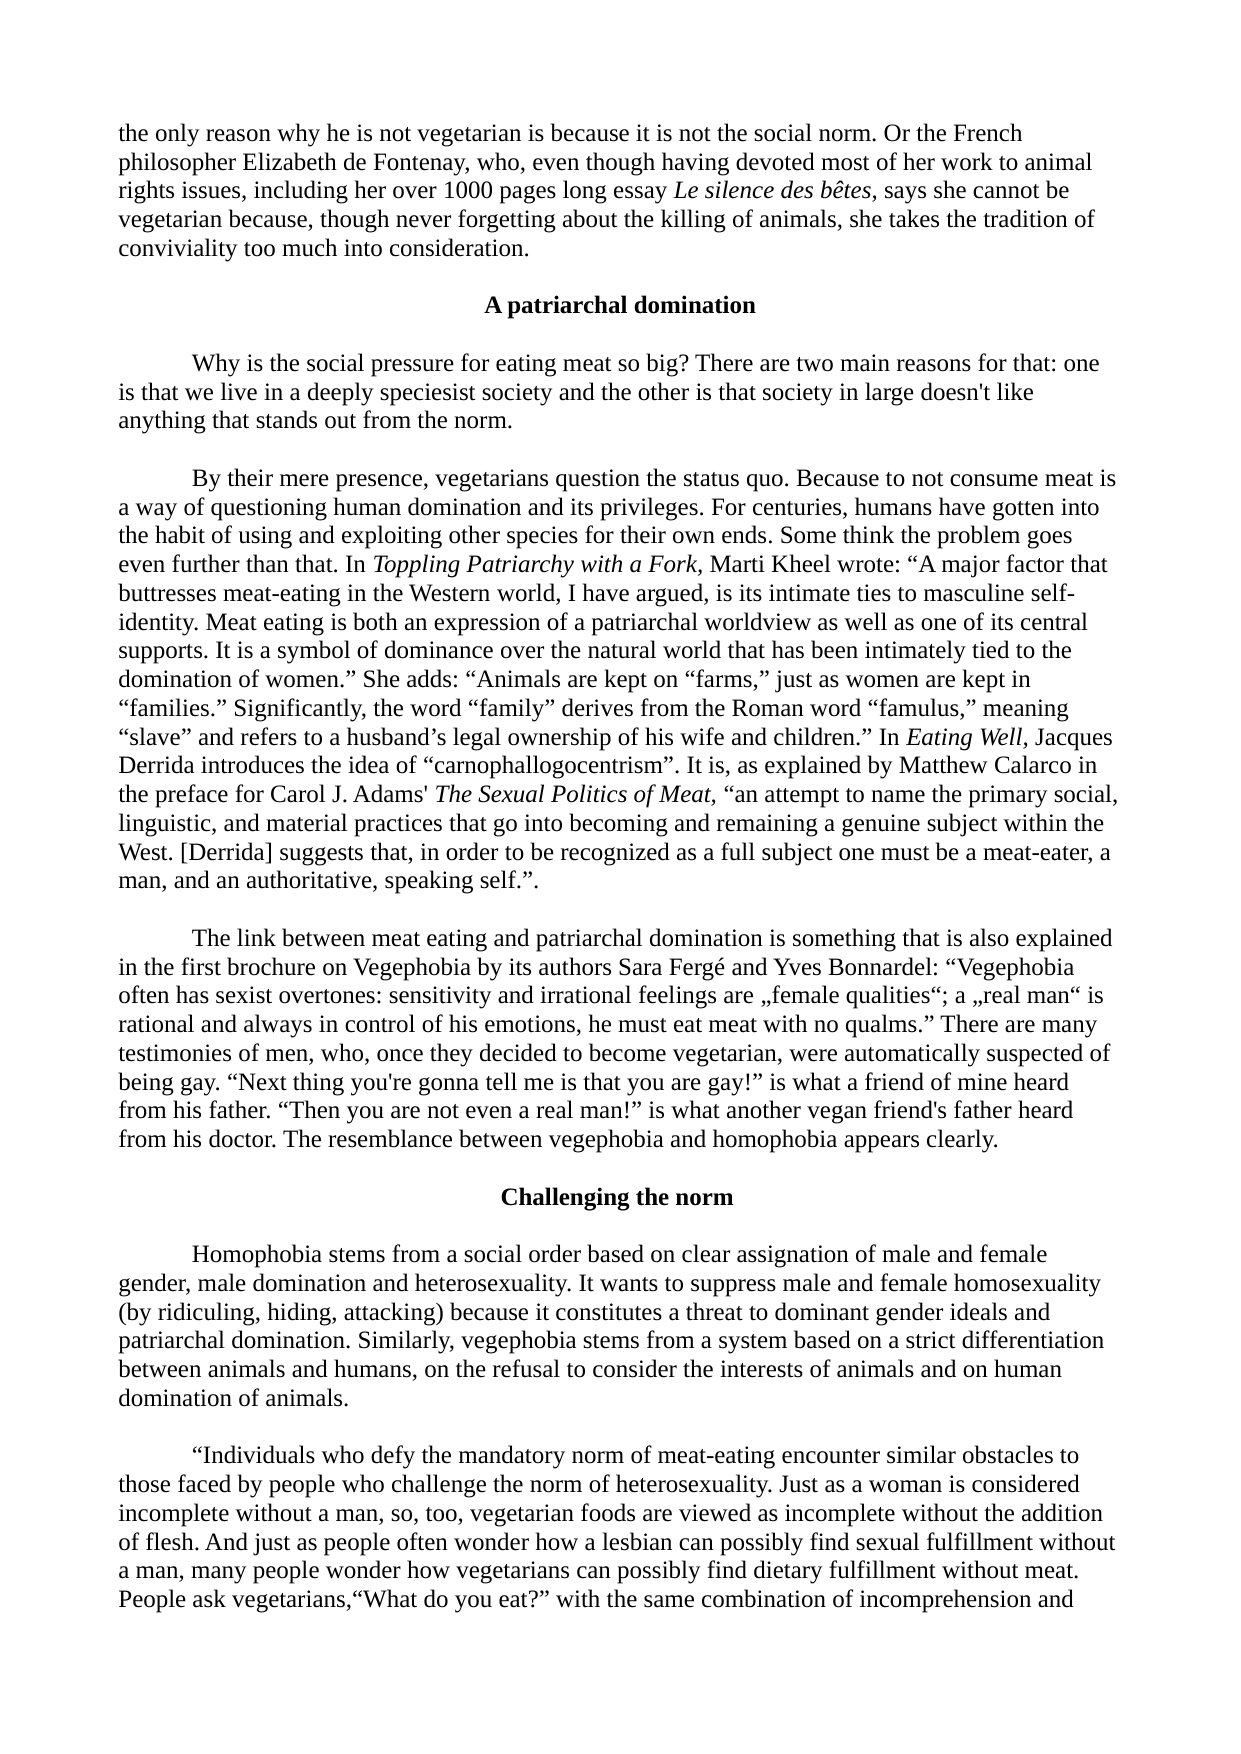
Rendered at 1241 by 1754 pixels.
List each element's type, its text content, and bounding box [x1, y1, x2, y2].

text A patriarchal domination [118, 291, 1122, 319]
text The link between meat eating and patriarchal domination is something that is also explained in the first brochure on Vegephobia by its authors Sara Fergé and Yves Bonnardel: “Vegephobia often has sexist overtones: sensitivity and irrational feelings are „female qualities“; a „real man“ is rational and always in control of his emotions, he must eat meat with no qualms.” There are many testimonies of men, who, once they decided to become vegetarian, were automatically suspected of being gay. “Next thing you're gonna tell me is that you are gay!” is what a friend of mine heard from his father. “Then you are not even a real man!” is what another vegan friend's father heard from his doctor. The resemblance between vegephobia and homophobia appears clearly. [118, 923, 1122, 1153]
text Homophobia stems from a social order based on clear assignation of male and female gender, male domination and heterosexuality. It wants to suppress male and female homosexuality (by ridiculing, hiding, attacking) because it constitutes a threat to dominant gender ideals and patriarchal domination. Similarly, vegephobia stems from a system based on a strict differentiation between animals and humans, on the refusal to consider the interests of animals and on human domination of animals. [118, 1239, 1122, 1412]
text “Individuals who defy the mandatory norm of meat-eating encounter similar obstacles to those faced by people who challenge the norm of heterosexuality. Just as a woman is considered incomplete without a man, so, too, vegetarian foods are viewed as incomplete without the addition of flesh. And just as people often wonder how a lesbian can possibly find sexual fulfillment without a man, many people wonder how vegetarians can possibly find dietary fulfillment without meat. People ask vegetarians,“What do you eat?” with the same combination of incomprehension and [118, 1441, 1122, 1613]
text By their mere presence, vegetarians question the status quo. Because to not consume meat is a way of questioning human domination and its privileges. For centuries, humans have gotten into the habit of using and exploiting other species for their own ends. Some think the problem goes even further than that. In Toppling Patriarchy with a Fork, Marti Kheel wrote: “A major factor that buttresses meat-eating in the Western world, I have argued, is its intimate ties to masculine self-identity. Meat eating is both an expression of a patriarchal worldview as well as one of its central supports. It is a symbol of dominance over the natural world that has been intimately tied to the domination of women.” She adds: “Animals are kept on “farms,” just as women are kept in “families.” Significantly, the word “family” derives from the Roman word “famulus,” meaning “slave” and refers to a husband’s legal ownership of his wife and children.” In Eating Well, Jacques Derrida introduces the idea of “carnophallogocentrism”. It is, as explained by Matthew Calarco in the preface for Carol J. Adams' The Sexual Politics of Meat, “an attempt to name the primary social, linguistic, and material practices that go into becoming and remaining a genuine subject within the West. [Derrida] suggests that, in order to be recognized as a full subject one must be a meat-eater, a man, and an authoritative, speaking self.”. [118, 463, 1122, 894]
text the only reason why he is not vegetarian is because it is not the social norm. Or the French philosopher Elizabeth de Fontenay, who, even though having devoted most of her work to animal rights issues, including her over 1000 pages long essay Le silence des bêtes, says she cannot be vegetarian because, though never forgetting about the killing of animals, she takes the tradition of conviviality too much into consideration. [118, 118, 1122, 262]
text Challenging the norm [118, 1182, 1122, 1211]
text Why is the social pressure for eating meat so big? There are two main reasons for that: one is that we live in a deeply speciesist society and the other is that society in large doesn't like anything that stands out from the norm. [118, 348, 1122, 434]
